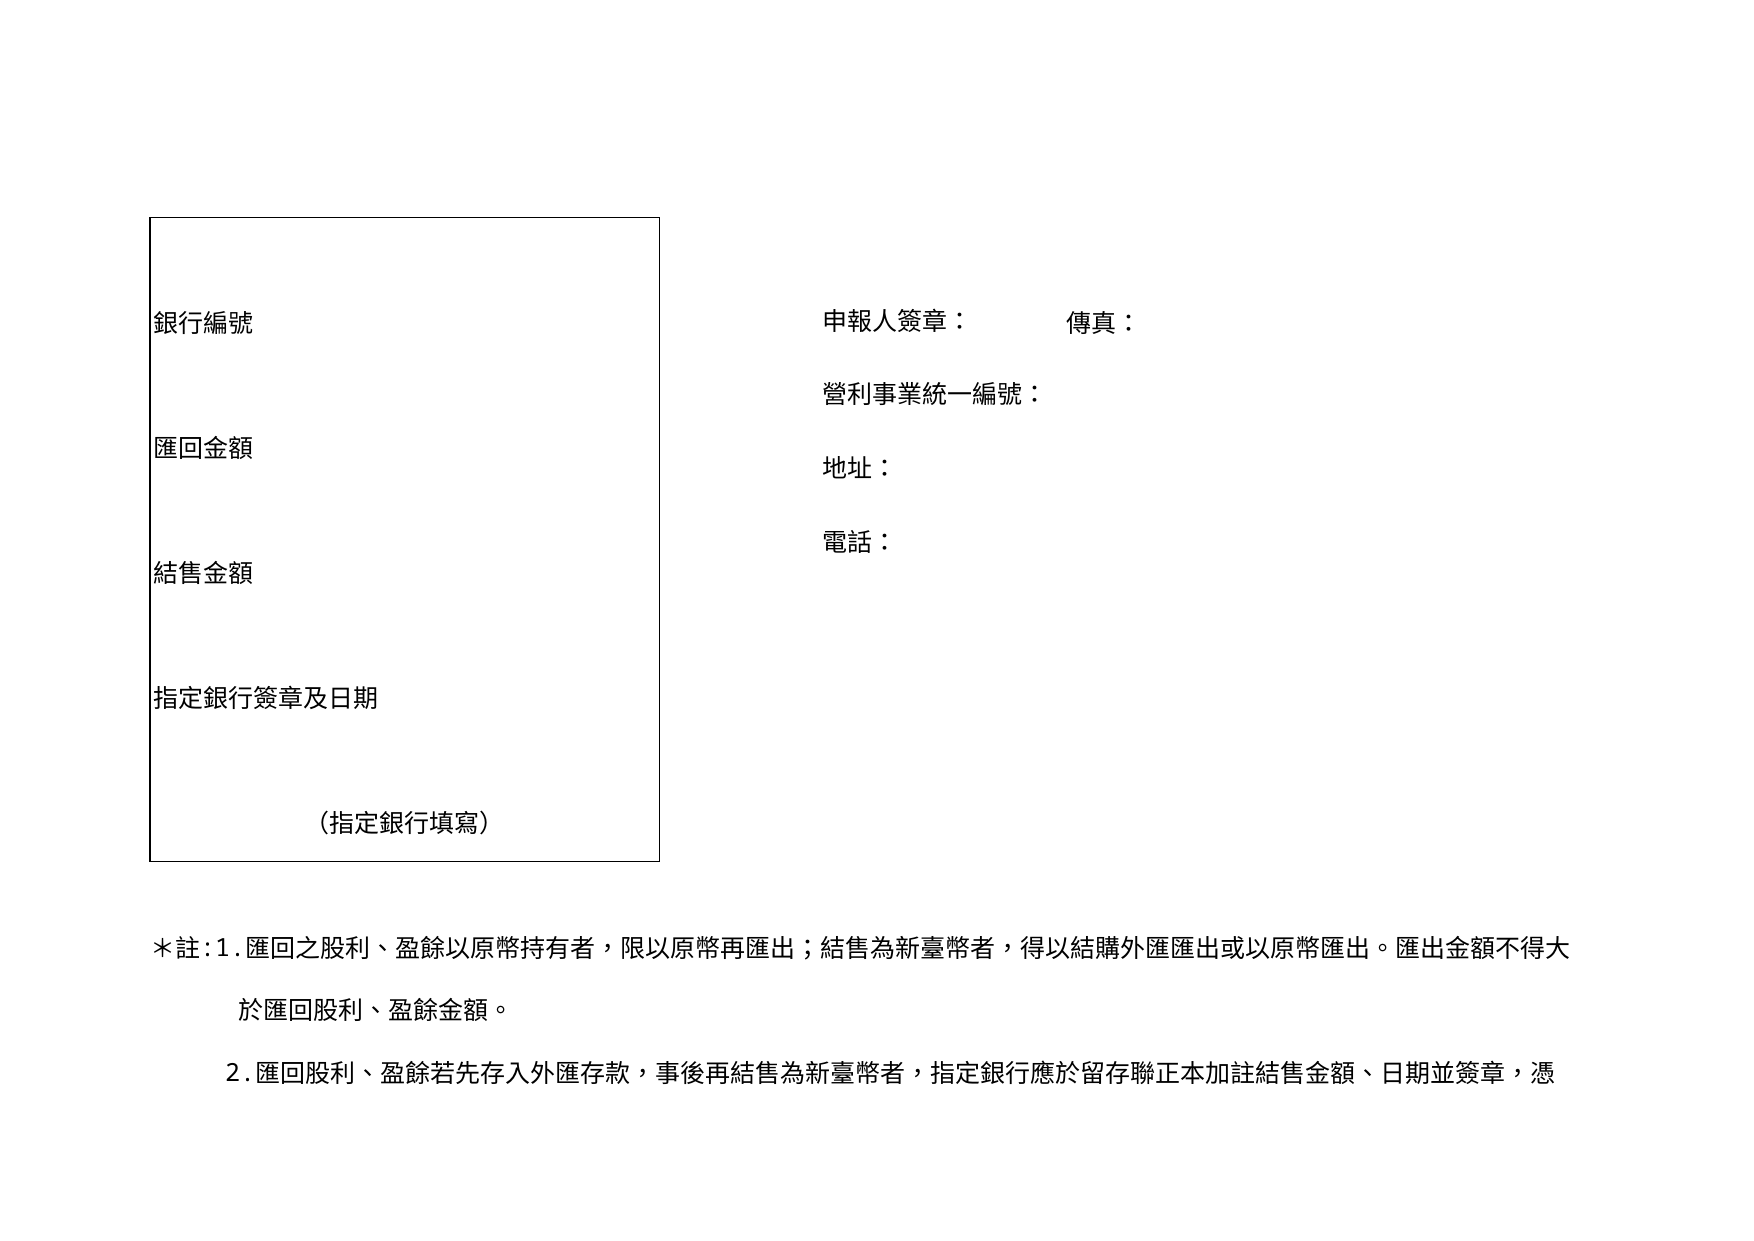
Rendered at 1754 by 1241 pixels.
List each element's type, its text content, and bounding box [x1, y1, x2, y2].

table_header 銀行編號 匯回金額 結售金額 指定銀行簽章及日期 （指定銀行填寫） [151, 218, 659, 861]
table_header [660, 217, 940, 861]
text ＊註:1.匯回之股利、盈餘以原幣持有者，限以原幣再匯出；結售為新臺幣者，得以結購外匯匯出或以原幣匯出。匯出金額不得大於匯回股利、盈餘金額。 [150, 904, 1575, 1029]
table_header 傳真： [822, 217, 1559, 861]
text 2.匯回股利、盈餘若先存入外匯存款，事後再結售為新臺幣者，指定銀行應於留存聯正本加註結售金額、日期並簽章，憑 [150, 1029, 1575, 1092]
